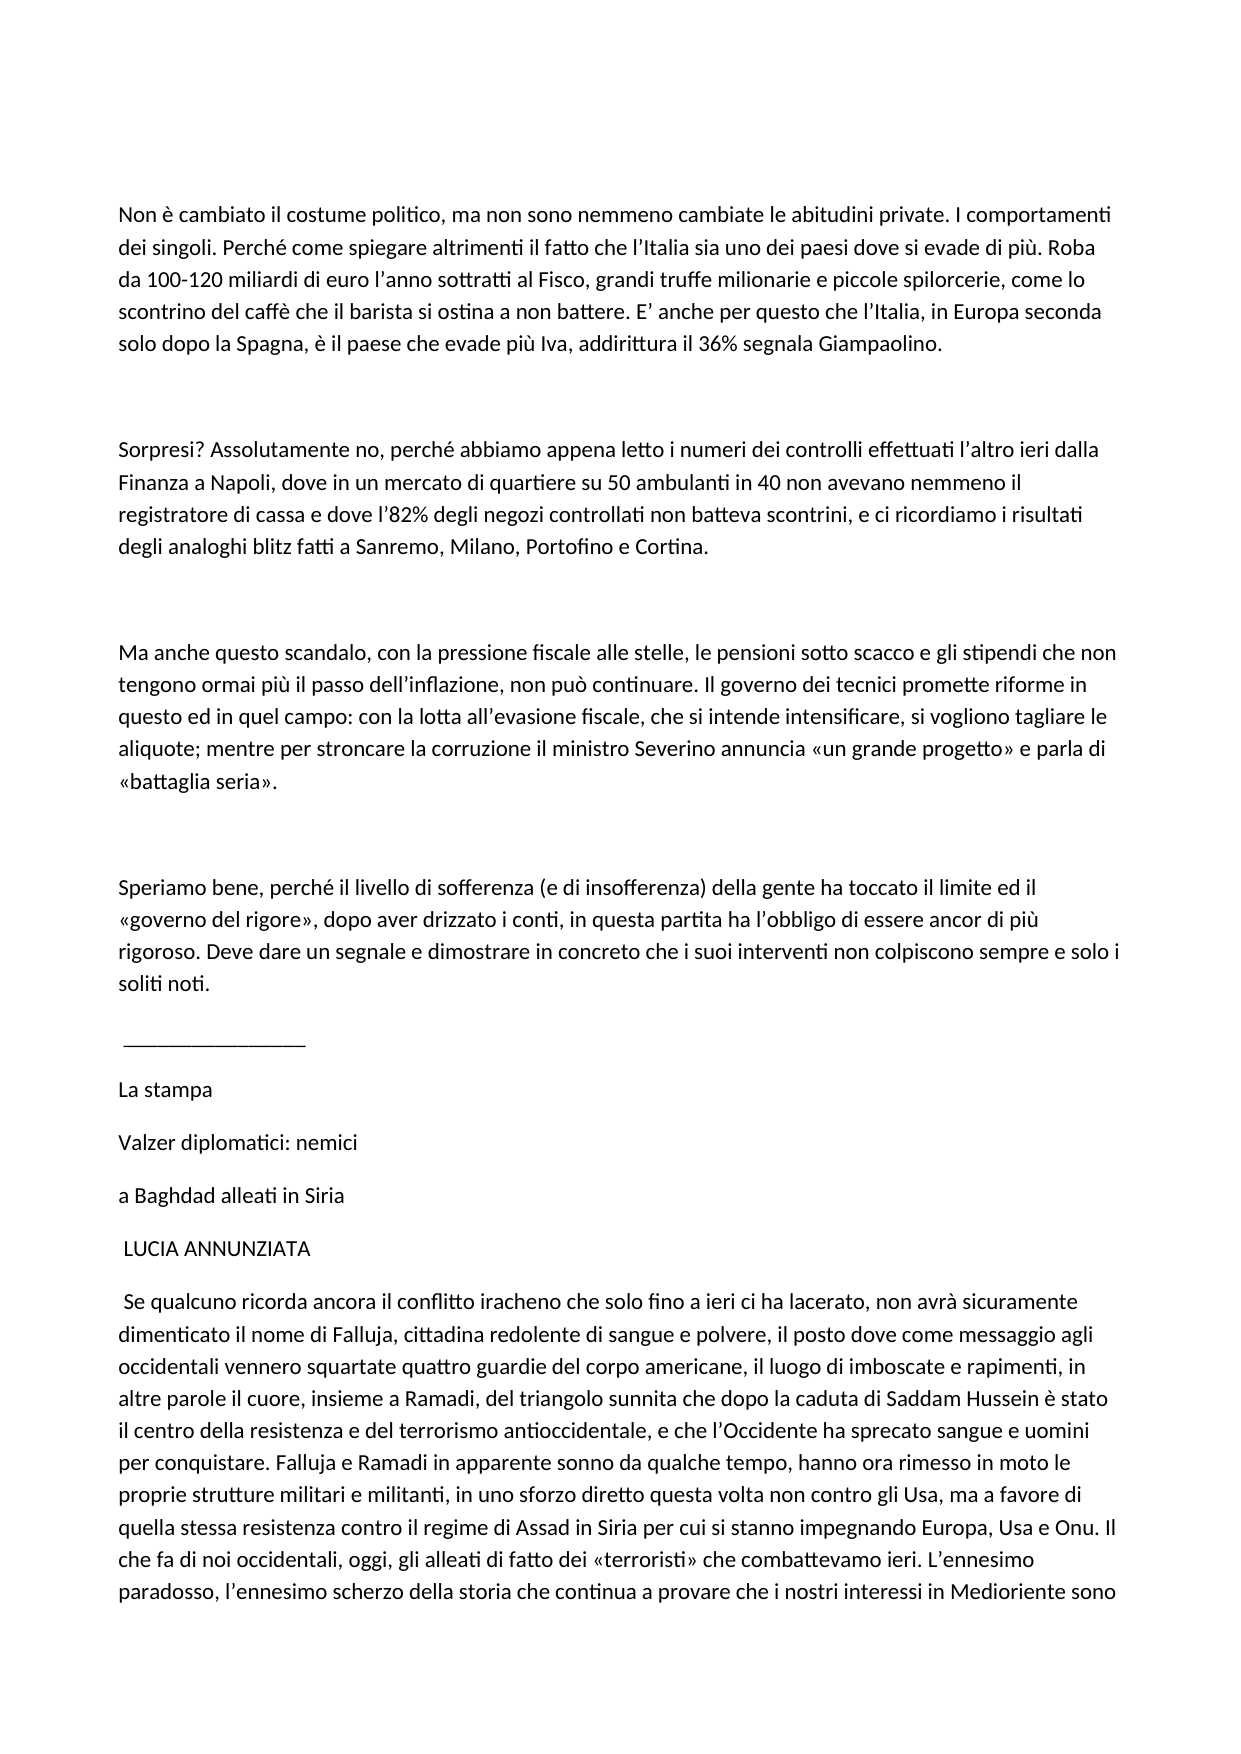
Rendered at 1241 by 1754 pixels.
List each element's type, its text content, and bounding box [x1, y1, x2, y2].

text ________________ [118, 1022, 1122, 1050]
text La stampa [118, 1075, 1122, 1103]
text Sorpresi? Assolutamente no, perché abbiamo appena letto i numeri dei controlli effettuati l’altro ieri dalla Finanza a Napoli, dove in un mercato di quartiere su 50 ambulanti in 40 non avevano nemmeno il registratore di cassa e dove l’82% degli negozi controllati non batteva scontrini, e ci ricordiamo i risultati degli analoghi blitz fatti a Sanremo, Milano, Portofino e Cortina. [118, 435, 1122, 560]
text a Baghdad alleati in Siria [118, 1181, 1122, 1209]
text Se qualcuno ricorda ancora il conflitto iracheno che solo fino a ieri ci ha lacerato, non avrà sicuramente dimenticato il nome di Falluja, cittadina redolente di sangue e polvere, il posto dove come messaggio agli occidentali vennero squartate quattro guardie del corpo americane, il luogo di imboscate e rapimenti, in altre parole il cuore, insieme a Ramadi, del triangolo sunnita che dopo la caduta di Saddam Hussein è stato il centro della resistenza e del terrorismo antioccidentale, e che l’Occidente ha sprecato sangue e uomini per conquistare. Falluja e Ramadi in apparente sonno da qualche tempo, hanno ora rimesso in moto le proprie strutture militari e militanti, in uno sforzo diretto questa volta non contro gli Usa, ma a favore di quella stessa resistenza contro il regime di Assad in Siria per cui si stanno impegnando Europa, Usa e Onu. Il che fa di noi occidentali, oggi, gli alleati di fatto dei «terroristi» che combattevamo ieri. L’ennesimo paradosso, l’ennesimo scherzo della storia che continua a provare che i nostri interessi in Medioriente sono [118, 1287, 1122, 1605]
text LUCIA ANNUNZIATA [118, 1234, 1122, 1262]
text Valzer diplomatici: nemici [118, 1128, 1122, 1156]
text Ma anche questo scandalo, con la pressione fiscale alle stelle, le pensioni sotto scacco e gli stipendi che non tengono ormai più il passo dell’inflazione, non può continuare. Il governo dei tecnici promette riforme in questo ed in quel campo: con la lotta all’evasione fiscale, che si intende intensificare, si vogliono tagliare le aliquote; mentre per stroncare la corruzione il ministro Severino annuncia «un grande progetto» e parla di «battaglia seria». [118, 638, 1122, 795]
text Speriamo bene, perché il livello di sofferenza (e di insofferenza) della gente ha toccato il limite ed il «governo del rigore», dopo aver drizzato i conti, in questa partita ha l’obbligo di essere ancor di più rigoroso. Deve dare un segnale e dimostrare in concreto che i suoi interventi non colpiscono sempre e solo i soliti noti. [118, 873, 1122, 997]
text Non è cambiato il costume politico, ma non sono nemmeno cambiate le abitudini private. I comportamenti dei singoli. Perché come spiegare altrimenti il fatto che l’Italia sia uno dei paesi dove si evade di più. Roba da 100-120 miliardi di euro l’anno sottratti al Fisco, grandi truffe milionarie e piccole spilorcerie, come lo scontrino del caffè che il barista si ostina a non battere. E’ anche per questo che l’Italia, in Europa seconda solo dopo la Spagna, è il paese che evade più Iva, addirittura il 36% segnala Giampaolino. [118, 201, 1122, 357]
